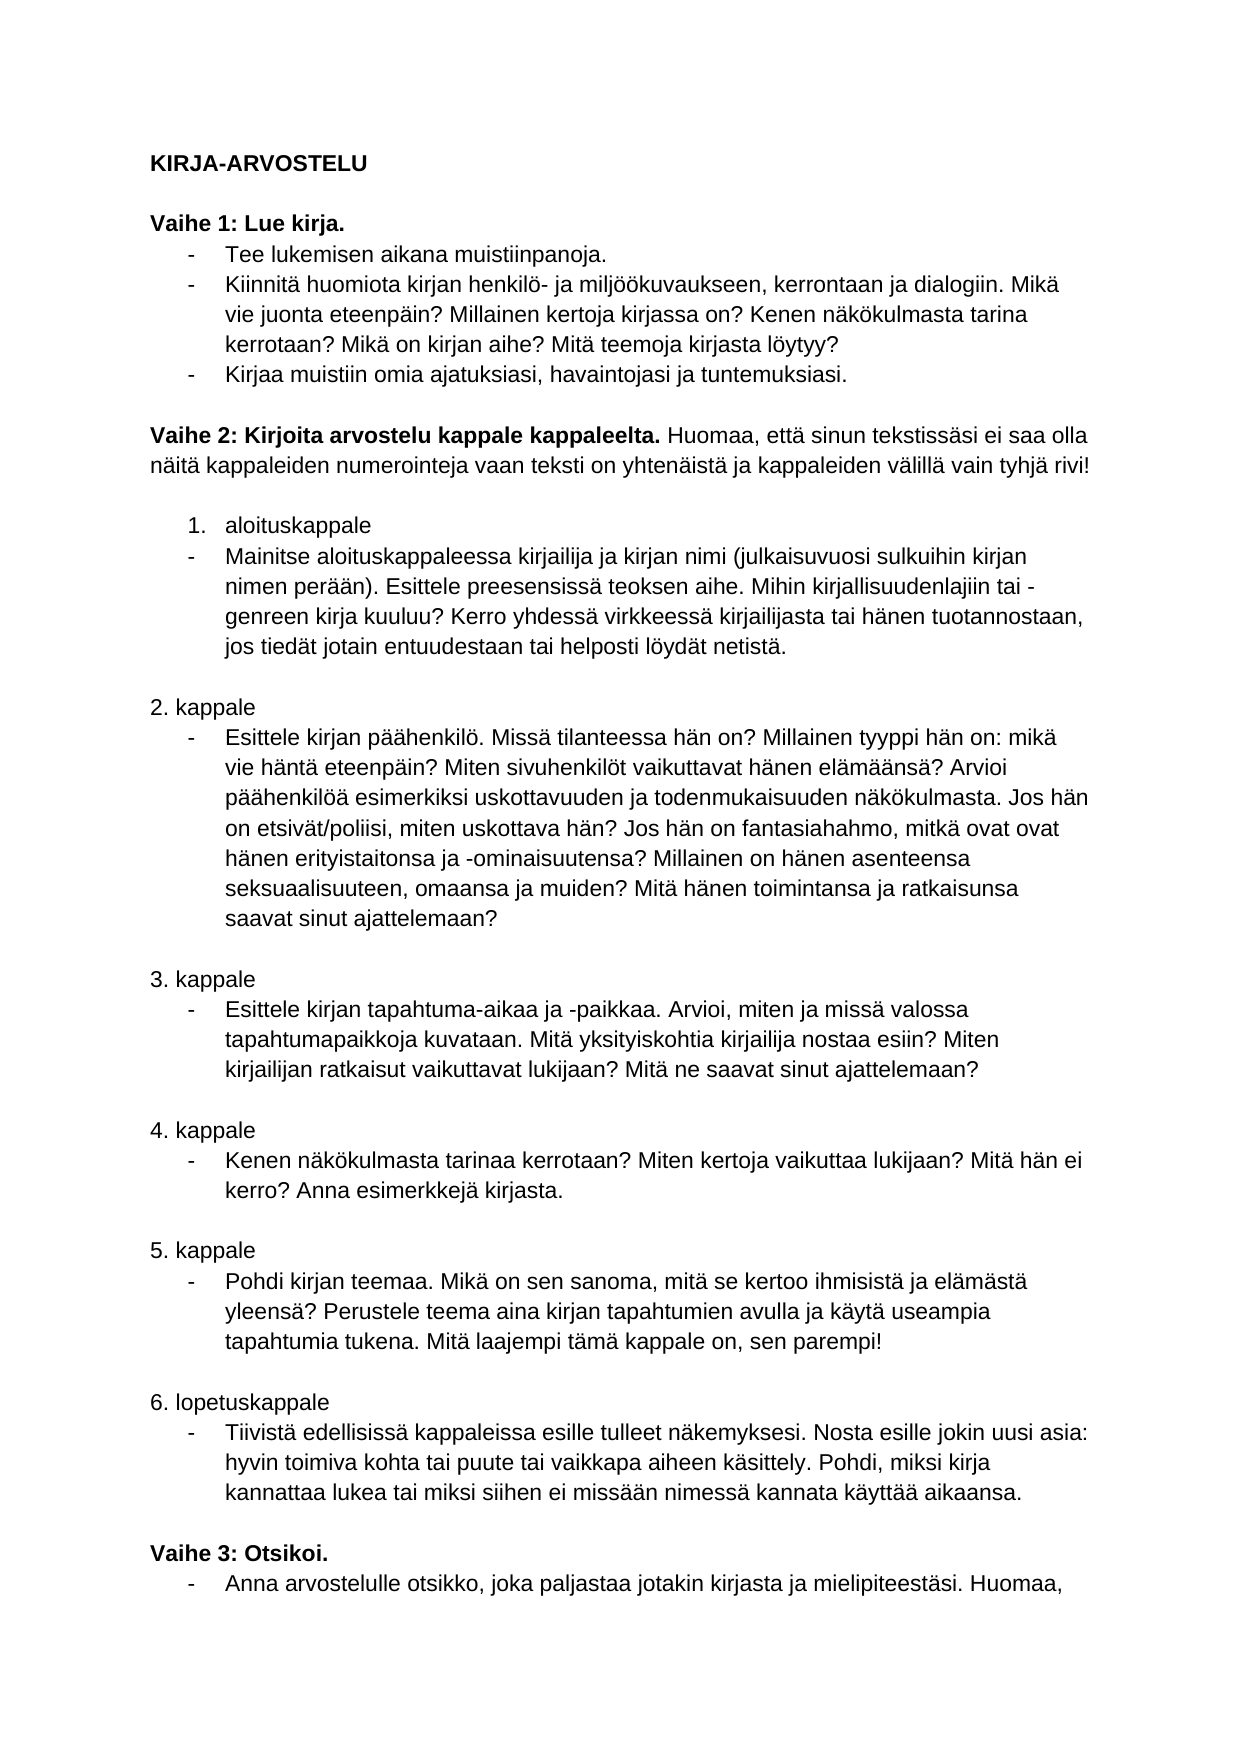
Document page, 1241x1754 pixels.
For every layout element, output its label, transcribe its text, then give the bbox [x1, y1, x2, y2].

text 3. kappale [150, 966, 1090, 992]
text KIRJA-ARVOSTELU [150, 150, 1090, 176]
list Kiinnitä huomiota kirjan henkilö- ja miljöökuvaukseen, kerrontaan ja dialogiin. Mikä vie juonta eteenpäin? Millainen kertoja kirjassa on? Kenen näkökulmasta tarina kerrotaan? Mikä on kirjan aihe? Mitä teemoja kirjasta löytyy? [187, 271, 1090, 358]
text 2. kappale [150, 694, 1090, 720]
list Anna arvostelulle otsikko, joka paljastaa jotakin kirjasta ja mielipiteestäsi. Huomaa, [187, 1570, 1090, 1596]
list Esittele kirjan tapahtuma-aikaa ja -paikkaa. Arvioi, miten ja missä valossa tapahtumapaikkoja kuvataan. Mitä yksityiskohtia kirjailija nostaa esiin? Miten kirjailijan ratkaisut vaikuttavat lukijaan? Mitä ne saavat sinut ajattelemaan? [187, 996, 1090, 1083]
text Vaihe 3: Otsikoi. [150, 1539, 1090, 1566]
text Vaihe 2: Kirjoita arvostelu kappale kappaleelta. Huomaa, että sinun tekstissäsi ei saa olla näitä kappaleiden numerointeja vaan teksti on yhtenäistä ja kappaleiden välillä vain tyhjä rivi! [150, 422, 1090, 478]
text 6. lopetuskappale [150, 1388, 1090, 1415]
list Mainitse aloituskappaleessa kirjailija ja kirjan nimi (julkaisuvuosi sulkuihin kirjan nimen perään). Esittele preesensissä teoksen aihe. Mihin kirjallisuudenlajiin tai -genreen kirja kuuluu? Kerro yhdessä virkkeessä kirjailijasta tai hänen tuotannostaan, jos tiedät jotain entuudestaan tai helposti löydät netistä. [187, 543, 1090, 660]
list Pohdi kirjan teemaa. Mikä on sen sanoma, mitä se kertoo ihmisistä ja elämästä yleensä? Perustele teema aina kirjan tapahtumien avulla ja käytä useampia tapahtumia tukena. Mitä laajempi tämä kappale on, sen parempi! [187, 1268, 1090, 1354]
text Vaihe 1: Lue kirja. [150, 210, 1090, 237]
list aloituskappale [187, 512, 1090, 539]
list Tee lukemisen aikana muistiinpanoja. [187, 241, 1090, 267]
list Kenen näkökulmasta tarinaa kerrotaan? Miten kertoja vaikuttaa lukijaan? Mitä hän ei kerro? Anna esimerkkejä kirjasta. [187, 1147, 1090, 1203]
list Esittele kirjan päähenkilö. Missä tilanteessa hän on? Millainen tyyppi hän on: mikä vie häntä eteenpäin? Miten sivuhenkilöt vaikuttavat hänen elämäänsä? Arvioi päähenkilöä esimerkiksi uskottavuuden ja todenmukaisuuden näkökulmasta. Jos hän on etsivät/poliisi, miten uskottava hän? Jos hän on fantasiahahmo, mitkä ovat ovat hänen erityistaitonsa ja -ominaisuutensa? Millainen on hänen asenteensa seksuaalisuuteen, omaansa ja muiden? Mitä hänen toimintansa ja ratkaisunsa saavat sinut ajattelemaan? [187, 724, 1090, 932]
text 4. kappale [150, 1117, 1090, 1143]
text 5. kappale [150, 1237, 1090, 1264]
list Kirjaa muistiin omia ajatuksiasi, havaintojasi ja tuntemuksiasi. [187, 361, 1090, 388]
list Tiivistä edellisissä kappaleissa esille tulleet näkemyksesi. Nosta esille jokin uusi asia: hyvin toimiva kohta tai puute tai vaikkapa aiheen käsittely. Pohdi, miksi kirja kannattaa lukea tai miksi siihen ei missään nimessä kannata käyttää aikaansa. [187, 1419, 1090, 1506]
